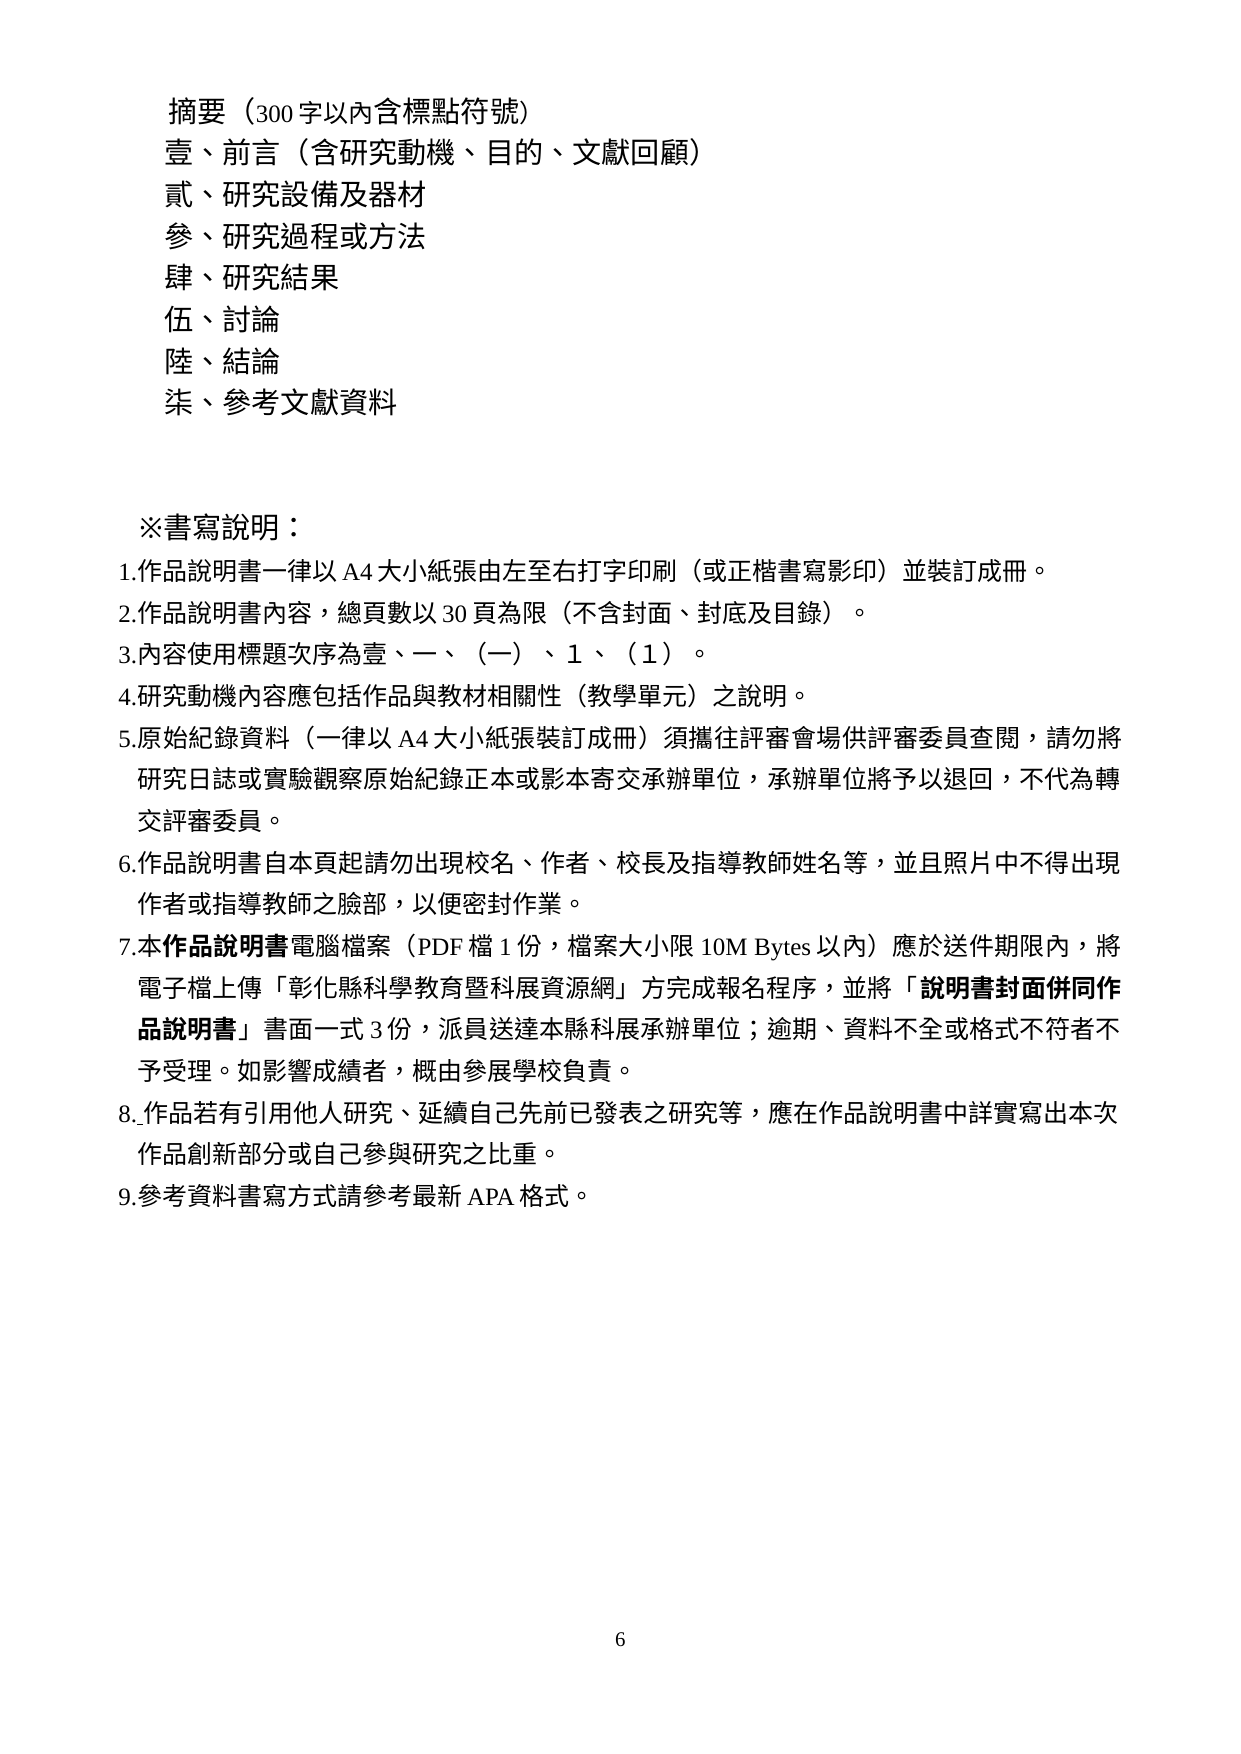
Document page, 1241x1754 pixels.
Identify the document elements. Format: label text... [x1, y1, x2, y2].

text 肆、研究結果 [164, 255, 1122, 297]
text 陸、結論 [164, 339, 1122, 380]
text 貳、研究設備及器材 [164, 172, 1122, 214]
text 6.作品說明書自本頁起請勿出現校名、作者、校長及指導教師姓名等，並且照片中不得出現作者或指導教師之臉部，以便密封作業。 [118, 839, 1122, 922]
text 摘要（300字以內含標點符號） [168, 89, 1122, 130]
text 7.本作品說明書電腦檔案（PDF檔1份，檔案大小限10M Bytes以內）應於送件期限內，將電子檔上傳「彰化縣科學教育暨科展資源網」方完成報名程序，並將「說明書封面併同作品說明書」書面一式3份，派員送達本縣科展承辦單位；逾期、資料不全或格式不符者不予受理。如影響成績者，概由參展學校負責。 [118, 922, 1122, 1089]
text 參、研究過程或方法 [164, 214, 1122, 255]
text 4.研究動機內容應包括作品與教材相關性（教學單元）之說明。 [118, 672, 1122, 714]
text 8. 作品若有引用他人研究、延續自己先前已發表之研究等，應在作品說明書中詳實寫出本次作品創新部分或自己參與研究之比重。 [118, 1089, 1122, 1172]
text 1.作品說明書一律以A4大小紙張由左至右打字印刷（或正楷書寫影印）並裝訂成冊。 [118, 547, 1122, 589]
text 9.參考資料書寫方式請參考最新APA格式。 [118, 1172, 1122, 1214]
text 伍、討論 [164, 297, 1122, 339]
text ※書寫說明： [139, 505, 1122, 547]
text 柒、參考文獻資料 [164, 380, 1122, 422]
text 2.作品說明書內容，總頁數以30頁為限（不含封面、封底及目錄）。 [118, 589, 1122, 630]
text 3.內容使用標題次序為壹、一、（一）、１、（１）。 [118, 630, 1122, 672]
text 壹、前言（含研究動機、目的、文獻回顧） [164, 130, 1122, 172]
text 5.原始紀錄資料（一律以A4大小紙張裝訂成冊）須攜往評審會場供評審委員查閱，請勿將研究日誌或實驗觀察原始紀錄正本或影本寄交承辦單位，承辦單位將予以退回，不代為轉交評審委員。 [118, 714, 1122, 839]
